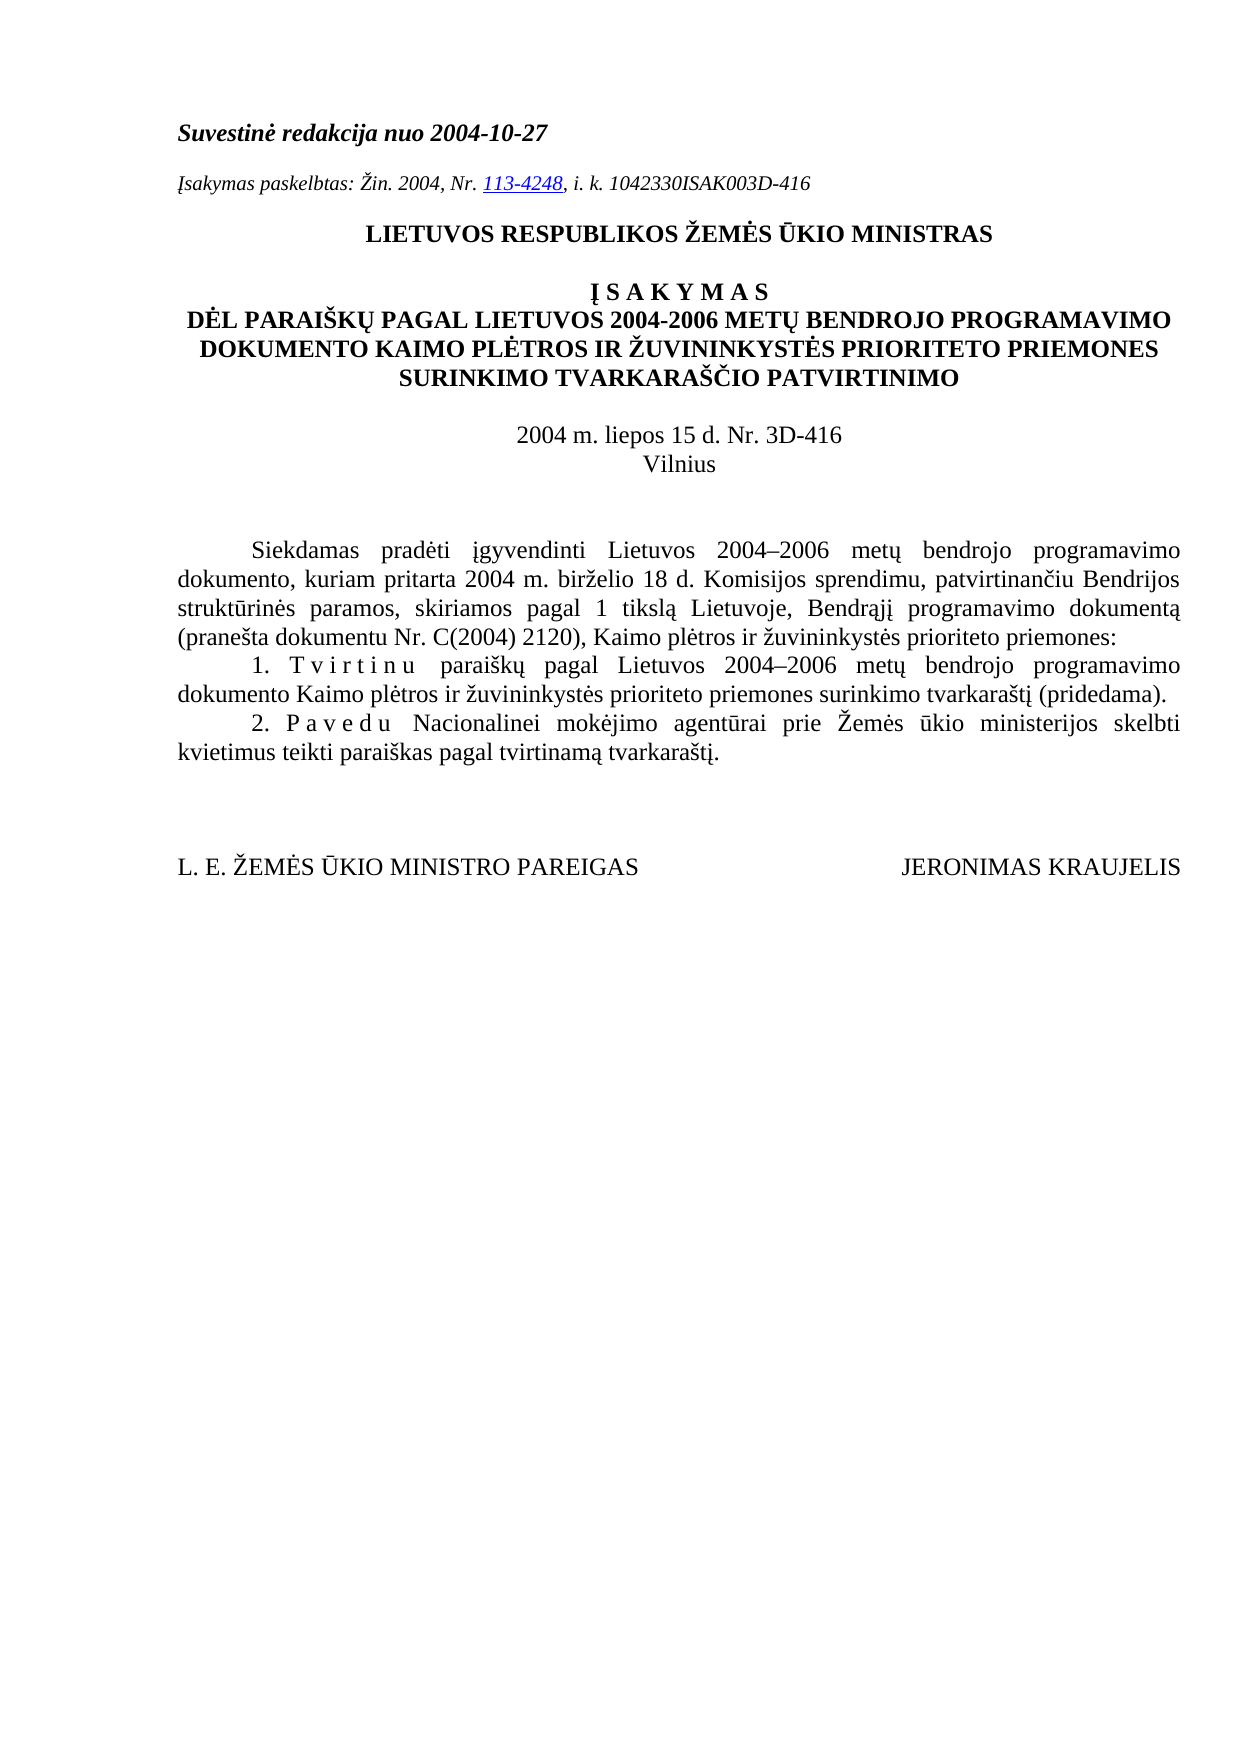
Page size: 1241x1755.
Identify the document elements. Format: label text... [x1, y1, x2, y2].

text Įsakymas paskelbtas: Žin. 2004, Nr. 113-4248, i. k. 1042330ISAK003D-416 [177, 171, 1181, 195]
text Suvestinė redakcija nuo 2004-10-27 [177, 118, 1181, 147]
text Vilnius [177, 449, 1181, 478]
text L. e. žemės ūkio ministro pareigas Jeronimas Kraujelis [177, 852, 1181, 880]
text LIETUVOS RESPUBLIKOS ŽEMĖS ŪKIO MINISTRAS [177, 219, 1181, 248]
text Siekdamas pradėti įgyvendinti Lietuvos 2004–2006 metų bendrojo programavimo dokumento, kuriam pritarta 2004 m. birželio 18 d. Komisijos sprendimu, patvirtinančiu Bendrijos struktūrinės paramos, skiriamos pagal 1 tikslą Lietuvoje, Bendrąjį programavimo dokumentą (pranešta dokumentu Nr. C(2004) 2120), Kaimo plėtros ir žuvininkystės prioriteto priemones: [177, 535, 1181, 650]
text 2. Pavedu Nacionalinei mokėjimo agentūrai prie Žemės ūkio ministerijos skelbti kvietimus teikti paraiškas pagal tvirtinamą tvarkaraštį. [177, 708, 1181, 765]
text 2004 m. liepos 15 d. Nr. 3D-416 [177, 420, 1181, 449]
text DĖL PARAIŠKŲ PAGAL LIETUVOS 2004-2006 METŲ BENDROJO PROGRAMAVIMO DOKUMENTO KAIMO PLĖTROS IR ŽUVININKYSTĖS PRIORITETO PRIEMONES SURINKIMO TVARKARAŠČIO PATVIRTINIMO [177, 305, 1181, 392]
text 1. Tvirtinu paraiškų pagal Lietuvos 2004–2006 metų bendrojo programavimo dokumento Kaimo plėtros ir žuvininkystės prioriteto priemones surinkimo tvarkaraštį (pridedama). [177, 650, 1181, 708]
text Į S A K Y M A S [177, 277, 1181, 305]
